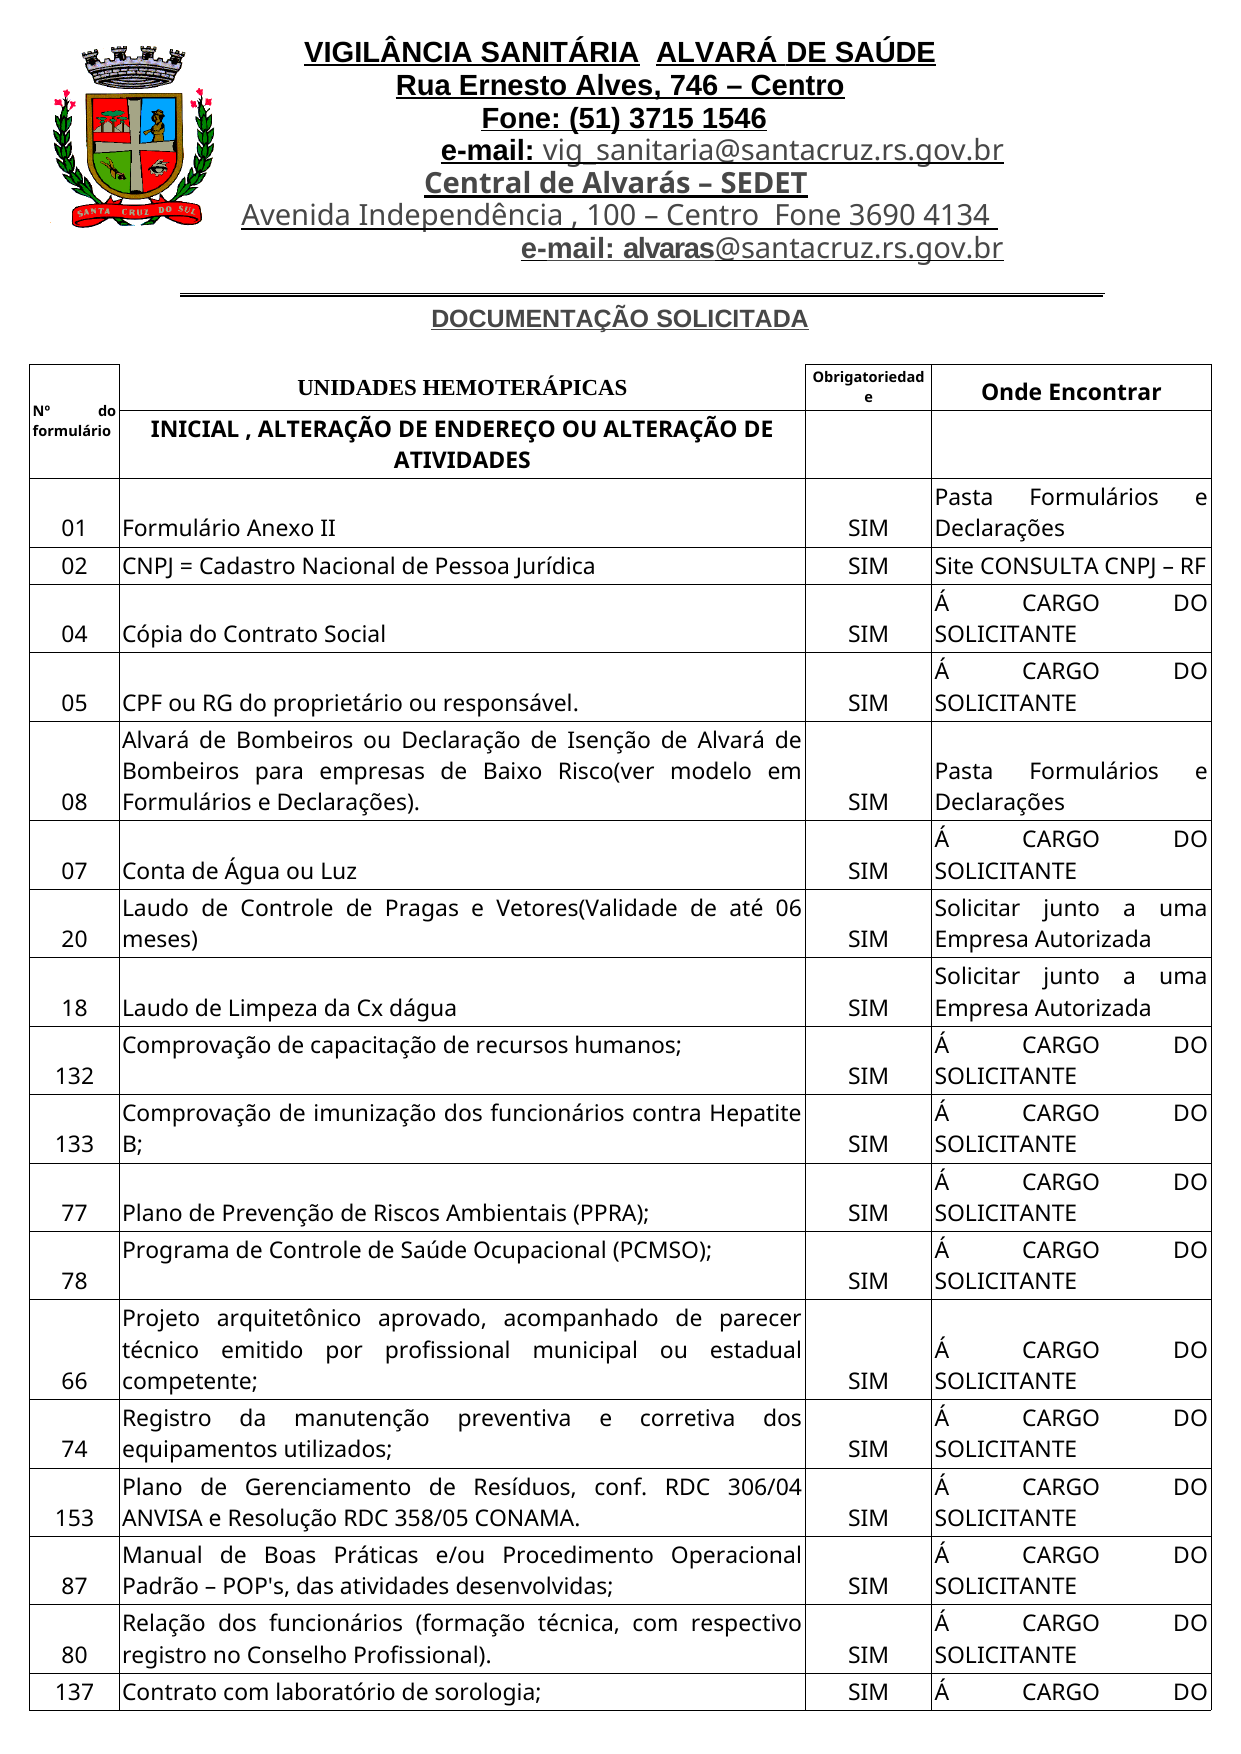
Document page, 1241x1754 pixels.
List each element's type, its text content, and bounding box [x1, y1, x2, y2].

table_cell Á CARGO DO SOLICITANTE [932, 1027, 1211, 1094]
table_cell Plano de Prevenção de Riscos Ambientais (PPRA); [120, 1164, 805, 1231]
table_cell SIM [806, 1400, 931, 1467]
table_cell Programa de Controle de Saúde Ocupacional (PCMSO); [120, 1232, 805, 1299]
table_cell 132 [30, 1027, 119, 1094]
table_cell CNPJ = Cadastro Nacional de Pessoa Jurídica [120, 548, 805, 584]
table_header Nº do formulário [30, 365, 119, 478]
table_cell 20 [30, 890, 119, 957]
table_cell [932, 411, 1211, 478]
table_cell Á CARGO DO SOLICITANTE [932, 1164, 1211, 1231]
table_cell SIM [806, 958, 931, 1026]
table_cell 18 [30, 958, 119, 1026]
table_cell Cópia do Contrato Social [120, 585, 805, 652]
text e-mail: vig_sanitaria@santacruz.rs.gov.br [228, 135, 1003, 167]
table_cell Á CARGO DO SOLICITANTE [932, 1605, 1211, 1673]
text DOCUMENTAÇÃO SOLICITADA [285, 272, 955, 333]
table_cell Laudo de Limpeza da Cx dágua [120, 958, 805, 1026]
table_cell Á CARGO DO SOLICITANTE [932, 821, 1211, 889]
table_cell 66 [30, 1300, 119, 1399]
table_cell SIM [806, 890, 931, 957]
table_cell Registro da manutenção preventiva e corretiva dos equipamentos utilizados; [120, 1400, 805, 1467]
table_cell 137 [30, 1674, 119, 1710]
table_cell Solicitar junto a uma Empresa Autorizada [932, 958, 1211, 1026]
table_cell Á CARGO DO SOLICITANTE [932, 1300, 1211, 1399]
table_cell Comprovação de imunização dos funcionários contra Hepatite B; [120, 1095, 805, 1162]
table_cell 07 [30, 821, 119, 889]
table_cell Solicitar junto a uma Empresa Autorizada [932, 890, 1211, 957]
table_cell Plano de Gerenciamento de Resíduos, conf. RDC 306/04 ANVISA e Resolução RDC 358/05 CONAMA. [120, 1469, 805, 1536]
table_cell 08 [30, 722, 119, 820]
table_header Onde Encontrar [932, 365, 1211, 410]
table_cell SIM [806, 1469, 931, 1536]
table_cell Á CARGO DO SOLICITANTE [932, 1537, 1211, 1604]
table_cell 78 [30, 1232, 119, 1299]
table_cell 05 [30, 653, 119, 721]
text VIGILÂNCIA SANITÁRIA ALVARÁ DE SAÚDE [285, 37, 955, 69]
table_cell SIM [806, 1095, 931, 1162]
table_cell SIM [806, 821, 931, 889]
table_cell 77 [30, 1164, 119, 1231]
table_cell 01 [30, 479, 119, 547]
table_cell SIM [806, 1164, 931, 1231]
table_cell Comprovação de capacitação de recursos humanos; [120, 1027, 805, 1094]
table_cell Á CARGO DO SOLICITANTE [932, 585, 1211, 652]
table_cell Á CARGO DO SOLICITANTE [932, 653, 1211, 721]
picture [50, 45, 215, 228]
table_cell SIM [806, 1027, 931, 1094]
table_cell 133 [30, 1095, 119, 1162]
table_cell Site CONSULTA CNPJ – RF [932, 548, 1211, 584]
table_cell Á CARGO DO SOLICITANTE [932, 1232, 1211, 1299]
table_cell 74 [30, 1400, 119, 1467]
table_cell Projeto arquitetônico aprovado, acompanhado de parecer técnico emitido por profissional municipal ou estadual competente; [120, 1300, 805, 1399]
table_cell 153 [30, 1469, 119, 1536]
text e-mail: alvaras@santacruz.rs.gov.br [29, 232, 1003, 265]
table_cell Alvará de Bombeiros ou Declaração de Isenção de Alvará de Bombeiros para empresas de Baixo Risco(ver modelo em Formulários e Declarações). [120, 722, 805, 820]
text Fone: (51) 3715 1546 [228, 102, 1012, 135]
table_header UNIDADES HEMOTERÁPICAS [120, 364, 805, 410]
table_cell 04 [30, 585, 119, 652]
table_cell Á CARGO DO SOLICITANTE [932, 1469, 1211, 1536]
table_cell SIM [806, 1605, 931, 1673]
table_cell SIM [806, 585, 931, 652]
table_cell 80 [30, 1605, 119, 1673]
table_cell CPF ou RG do proprietário ou responsável. [120, 653, 805, 721]
text Rua Ernesto Alves, 746 – Centro [228, 69, 1012, 102]
table_cell SIM [806, 1674, 931, 1710]
table_cell SIM [806, 653, 931, 721]
table_cell Á CARGO DO [932, 1674, 1211, 1710]
table_cell Pasta Formulários e Declarações [932, 722, 1211, 820]
table_cell Á CARGO DO SOLICITANTE [932, 1095, 1211, 1162]
table_cell SIM [806, 548, 931, 584]
table_cell Laudo de Controle de Pragas e Vetores(Validade de até 06 meses) [120, 890, 805, 957]
table_cell INICIAL , ALTERAÇÃO DE ENDEREÇO OU ALTERAÇÃO DE ATIVIDADES [120, 411, 805, 478]
table_cell [806, 411, 931, 478]
text Avenida Independência , 100 – Centro Fone 3690 4134 [228, 200, 1003, 232]
table_cell 02 [30, 548, 119, 584]
table_cell SIM [806, 1300, 931, 1399]
table_cell Á CARGO DO SOLICITANTE [932, 1400, 1211, 1467]
table_cell Manual de Boas Práticas e/ou Procedimento Operacional Padrão – POP's, das atividades desenvolvidas; [120, 1537, 805, 1604]
table_cell SIM [806, 722, 931, 820]
table_cell SIM [806, 1537, 931, 1604]
table_cell Contrato com laboratório de sorologia; [120, 1674, 805, 1710]
table_cell Conta de Água ou Luz [120, 821, 805, 889]
text Central de Alvarás – SEDET [228, 167, 1003, 200]
table_cell Relação dos funcionários (formação técnica, com respectivo registro no Conselho Profissional). [120, 1605, 805, 1673]
table_cell Formulário Anexo II [120, 479, 805, 547]
table_cell 87 [30, 1537, 119, 1604]
table_cell Pasta Formulários e Declarações [932, 479, 1211, 547]
table_cell SIM [806, 1232, 931, 1299]
table_header Obrigatoriedade [806, 365, 931, 410]
table_cell SIM [806, 479, 931, 547]
